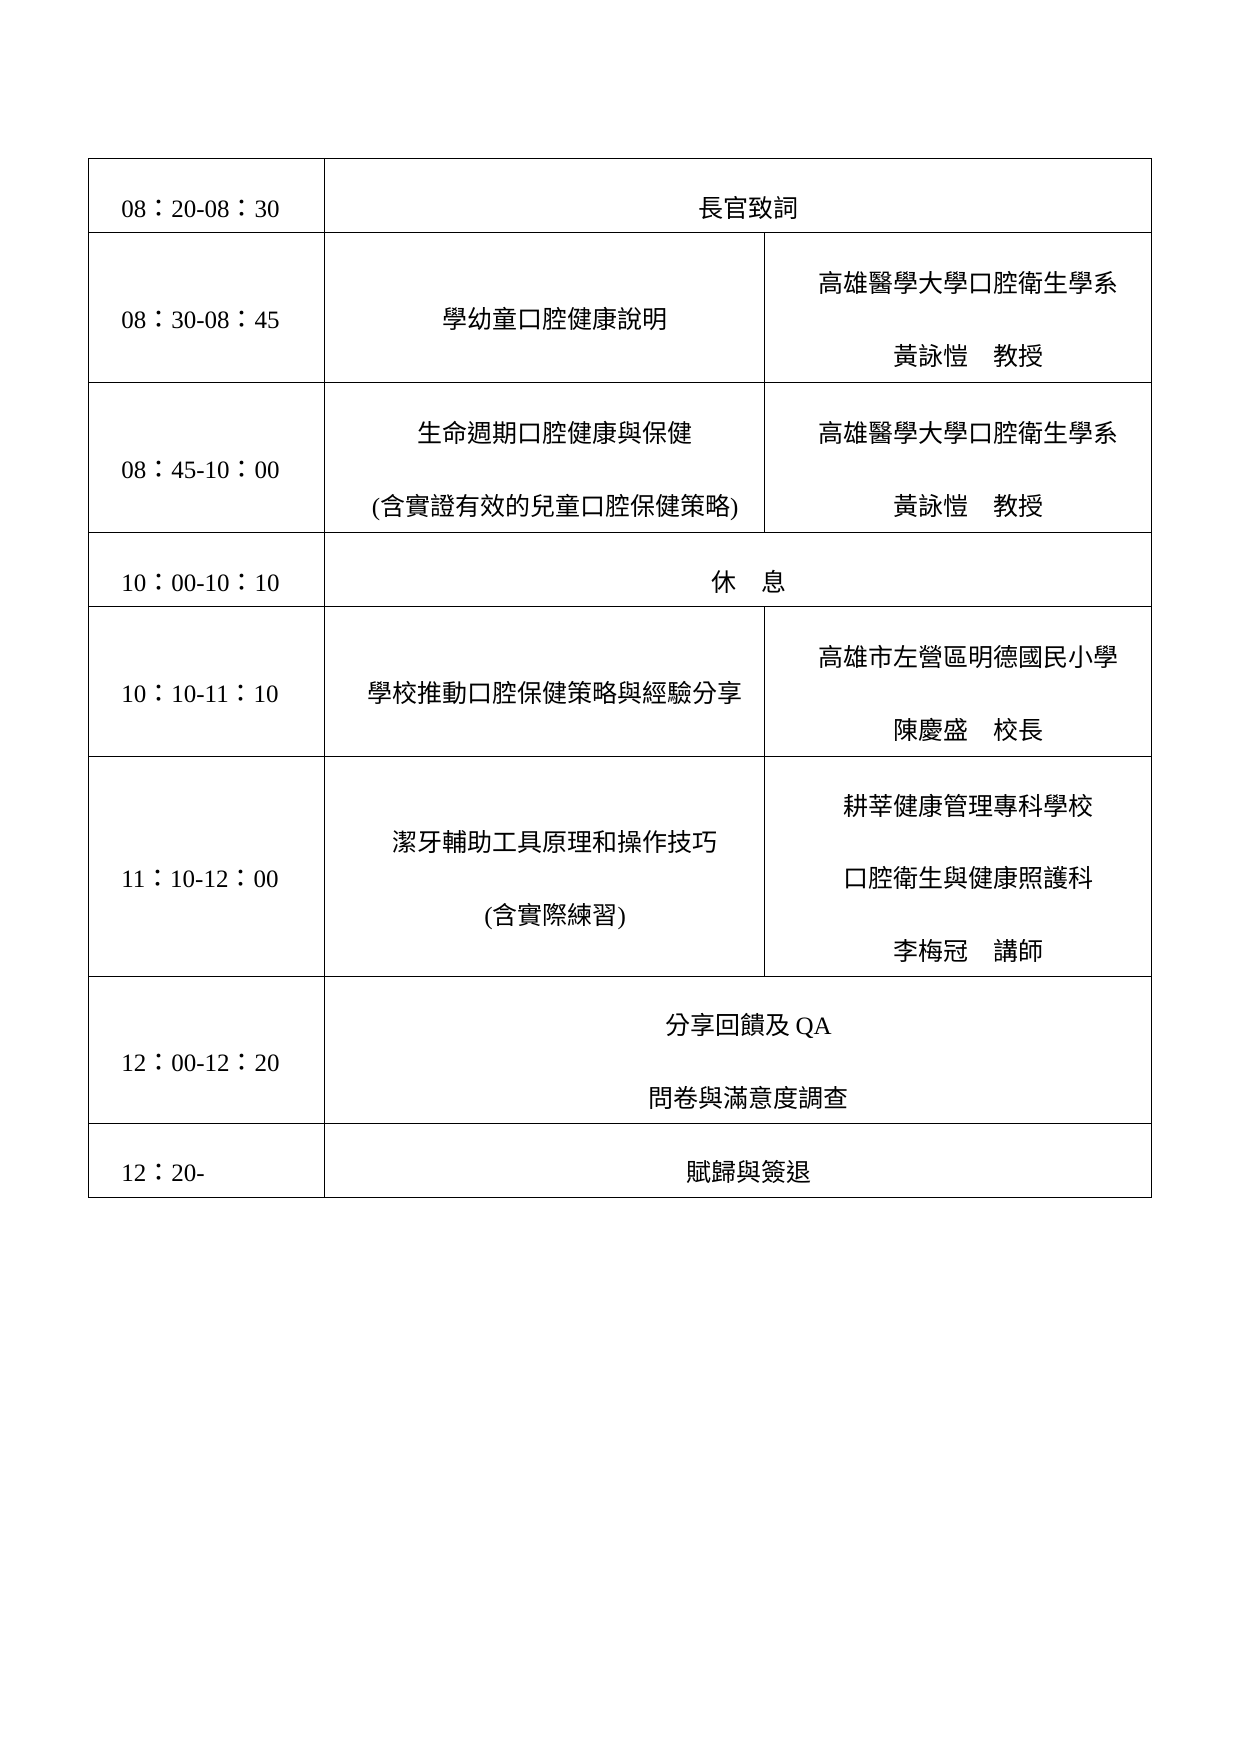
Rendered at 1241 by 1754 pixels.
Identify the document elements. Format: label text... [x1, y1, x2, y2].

table_cell 高雄市左營區明德國民小學 陳慶盛 校長 [765, 607, 1151, 756]
table_cell 生命週期口腔健康與保健 (含實證有效的兒童口腔保健策略) [325, 383, 764, 532]
table_cell 11：10-12：00 [89, 757, 324, 976]
table_cell 耕莘健康管理專科學校 口腔衛生與健康照護科 李梅冠 講師 [765, 757, 1151, 976]
table_cell 潔牙輔助工具原理和操作技巧 (含實際練習) [325, 757, 764, 976]
table_cell 12：00-12：20 [89, 977, 324, 1123]
table_cell 學幼童口腔健康說明 [325, 233, 764, 382]
table_cell 學校推動口腔保健策略與經驗分享 [325, 607, 764, 756]
table_cell 08：45-10：00 [89, 383, 324, 532]
table_cell 休 息 [325, 533, 1151, 606]
table_cell 賦歸與簽退 [325, 1124, 1151, 1197]
table_cell 12：20- [89, 1124, 324, 1197]
table_cell 高雄醫學大學口腔衛生學系 黃詠愷 教授 [765, 233, 1151, 382]
table_cell 08：20-08：30 [89, 159, 324, 232]
table_cell 長官致詞 [325, 159, 1151, 232]
table_cell 分享回饋及QA 問卷與滿意度調查 [325, 977, 1151, 1123]
table_cell 10：10-11：10 [89, 607, 324, 756]
table_cell 高雄醫學大學口腔衛生學系 黃詠愷 教授 [765, 383, 1151, 532]
table_cell 08：30-08：45 [89, 233, 324, 382]
table_cell 10：00-10：10 [89, 533, 324, 606]
